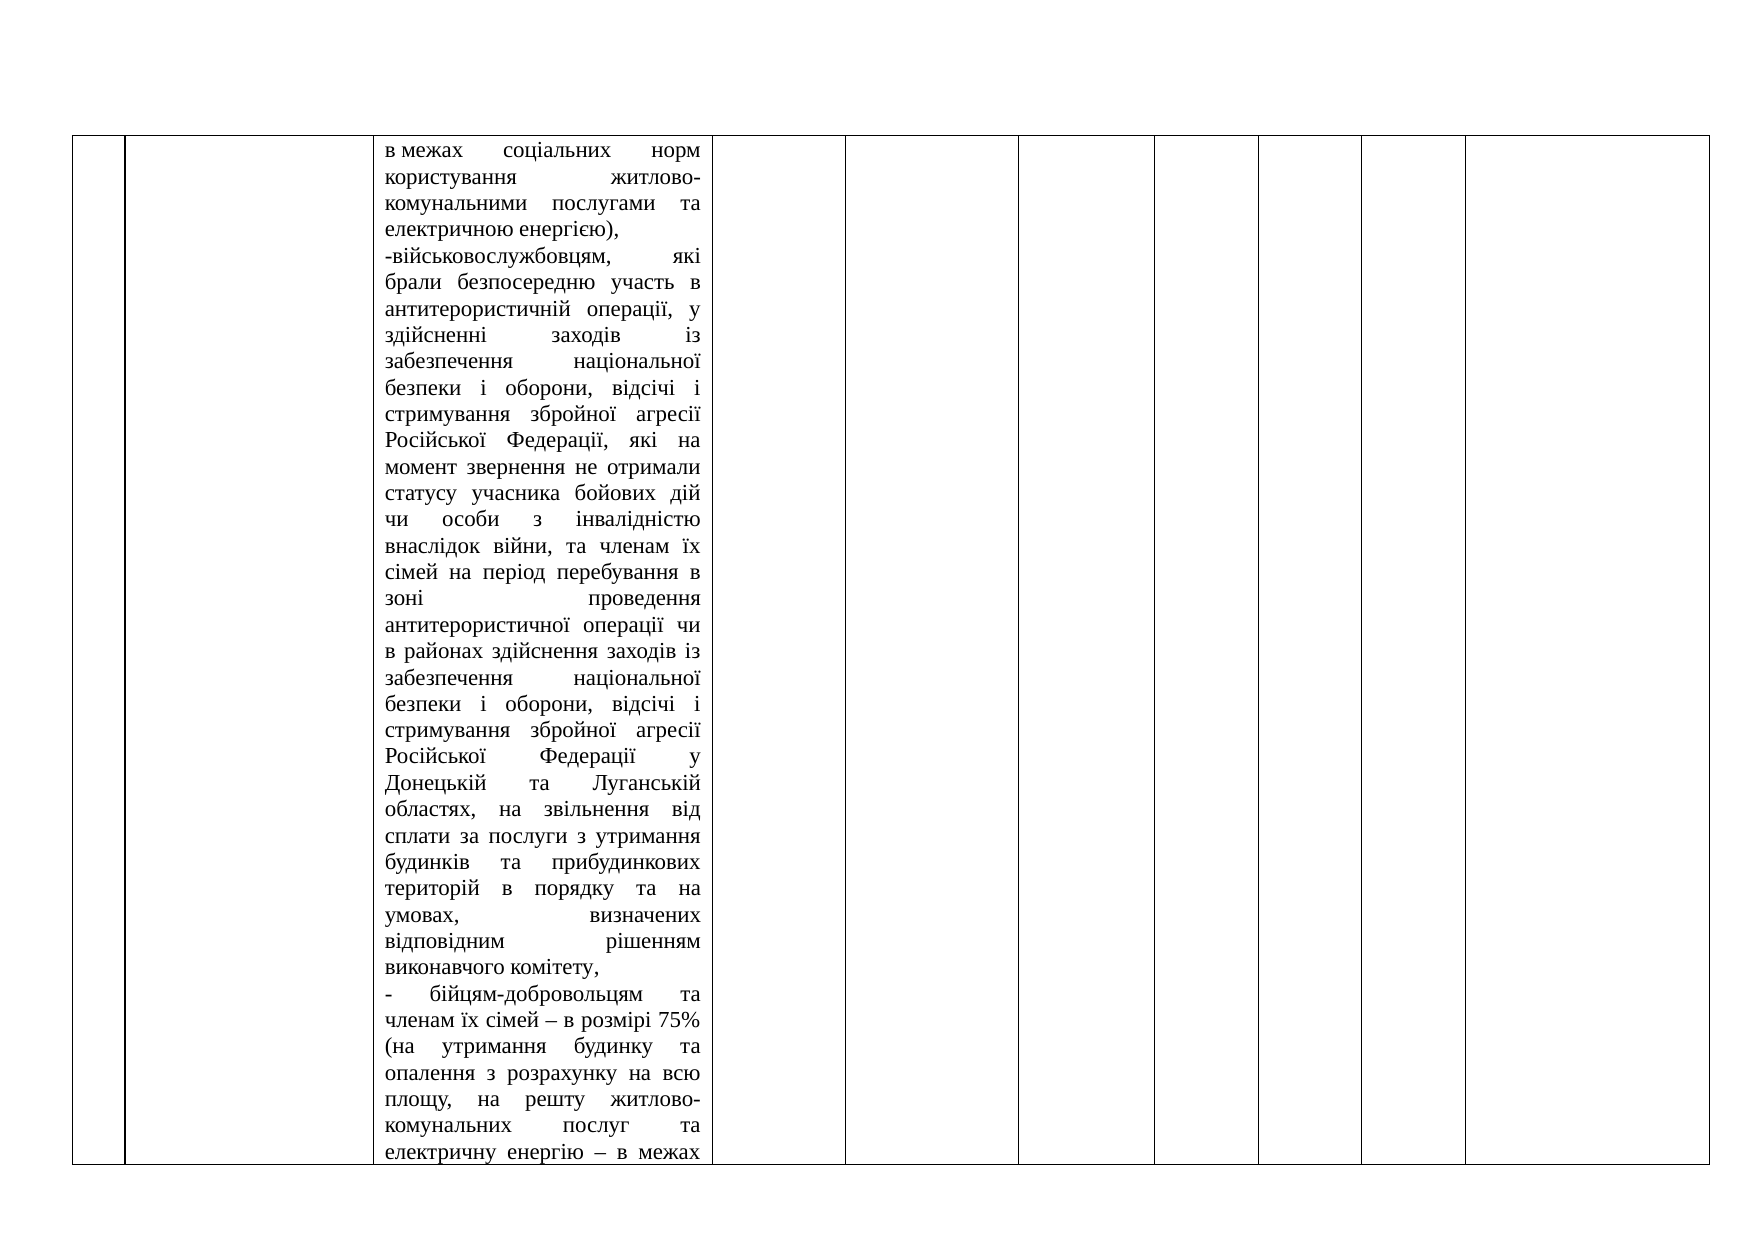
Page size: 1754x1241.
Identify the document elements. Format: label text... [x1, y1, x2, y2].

table_cell [713, 136, 845, 1164]
table_cell в межах соціальних норм користування житлово-комунальними послугами та електричною енергією), -військовослужбовцям, які брали безпосередню участь в антитерористичній операції, у здійсненні заходів із забезпечення національної безпеки і оборони, відсічі і стримування збройної агресії Російської Федерації, які на момент звернення не отримали статусу учасника бойових дій чи особи з інвалідністю внаслідок війни, та членам їх сімей на період перебування в зоні проведення антитерористичної операції чи в районах здійснення заходів із забезпечення національної безпеки і оборони, відсічі і стримування збройної агресії Російської Федерації у Донецькій та Луганській областях, на звільнення від сплати за послуги з утримання будинків та прибудинкових територій в порядку та на умовах, визначених відповідним рішенням виконавчого комітету, - бійцям-добровольцям та членам їх сімей – в розмірі 75% (на утримання будинку та опалення з розрахунку на всю площу, на решту житлово-комунальних послуг та електричну енергію – в межах [374, 136, 712, 1164]
table_cell [1259, 136, 1361, 1164]
table_cell [1155, 136, 1258, 1164]
table_cell [1466, 136, 1709, 1164]
table_cell [1019, 136, 1154, 1164]
table_cell [126, 136, 373, 1164]
table_cell [846, 136, 1018, 1164]
table_cell [1362, 136, 1465, 1164]
table_cell [73, 136, 124, 1164]
